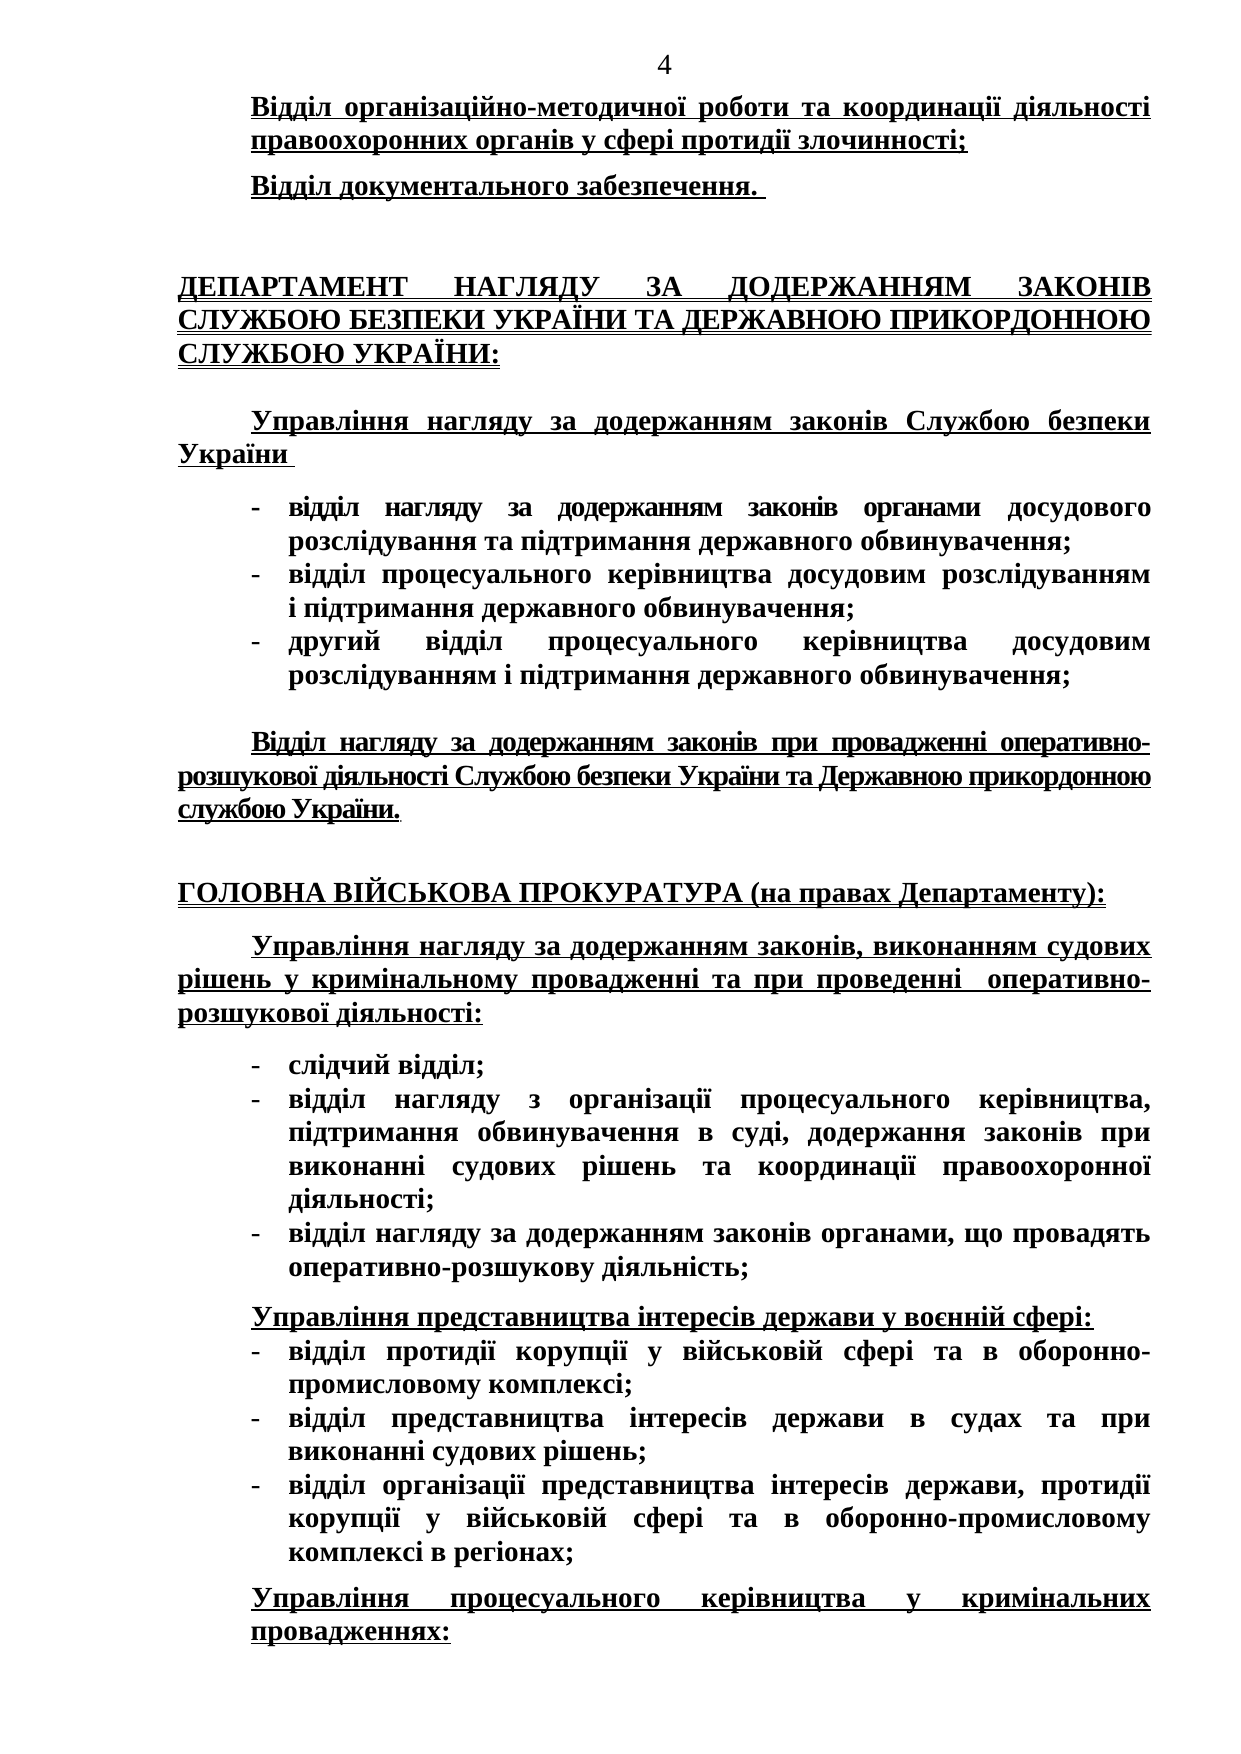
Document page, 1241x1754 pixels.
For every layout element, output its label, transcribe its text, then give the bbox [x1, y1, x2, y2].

list відділ організації представництва інтересів держави, протидії корупції у військовій сфері та в оборонно-промисловому комплексі в регіонах; [251, 1467, 1152, 1567]
list відділ нагляду за додержанням законів органами досудового розслідування та підтримання державного обвинувачення; [251, 489, 1152, 556]
list слідчий відділ; [251, 1047, 1152, 1081]
text Управління нагляду за додержанням законів, виконанням судових рішень у кримінальному провадженні та при проведенні оперативно-розшукової діяльності: [177, 928, 1152, 1028]
text Управління нагляду за додержанням законів Службою безпеки України [177, 403, 1152, 470]
text Управління процесуального керівництва у кримінальних провадженнях: [250, 1580, 1152, 1647]
text службою України: [177, 335, 1152, 369]
list відділ нагляду з організації процесуального керівництва, підтримання обвинувачення в суді, додержання законів при виконанні судових рішень та координації правоохоронної діяльності; [251, 1081, 1152, 1215]
list відділ процесуального керівництва досудовим розслідуванням і підтримання державного обвинувачення; [251, 556, 1152, 623]
text Службою безпеки України та Державною прикордонною [177, 302, 1152, 331]
list відділ представництва інтересів держави в судах та при виконанні судових рішень; [250, 1400, 1152, 1467]
text Відділ організаційно-методичної роботи та координації діяльності правоохоронних органів у сфері протидії злочинності; [250, 89, 1152, 156]
list відділ протидії корупції у військовій сфері та в оборонно-промисловому комплексі; [251, 1333, 1152, 1400]
list відділ нагляду за додержанням законів органами, що провадять оперативно-розшукову діяльність; [251, 1215, 1152, 1282]
text Відділ документального забезпечення. [250, 168, 1152, 202]
text департамент нагляду за додержанням законів [177, 269, 1152, 298]
text Управління представництва інтересів держави у воєнній сфері: [251, 1299, 1152, 1333]
text Відділ нагляду за додержанням законів при провадженні оперативно-розшукової діяльності Службою безпеки України та Державною прикордонною службою України. [177, 724, 1152, 825]
text ГОЛОВНА ВІЙСЬКОВА ПРОКУРАТУРА (на правах Департаменту): [177, 875, 1152, 908]
list другий відділ процесуального керівництва досудовим розслідуванням і підтримання державного обвинувачення; [251, 623, 1152, 691]
